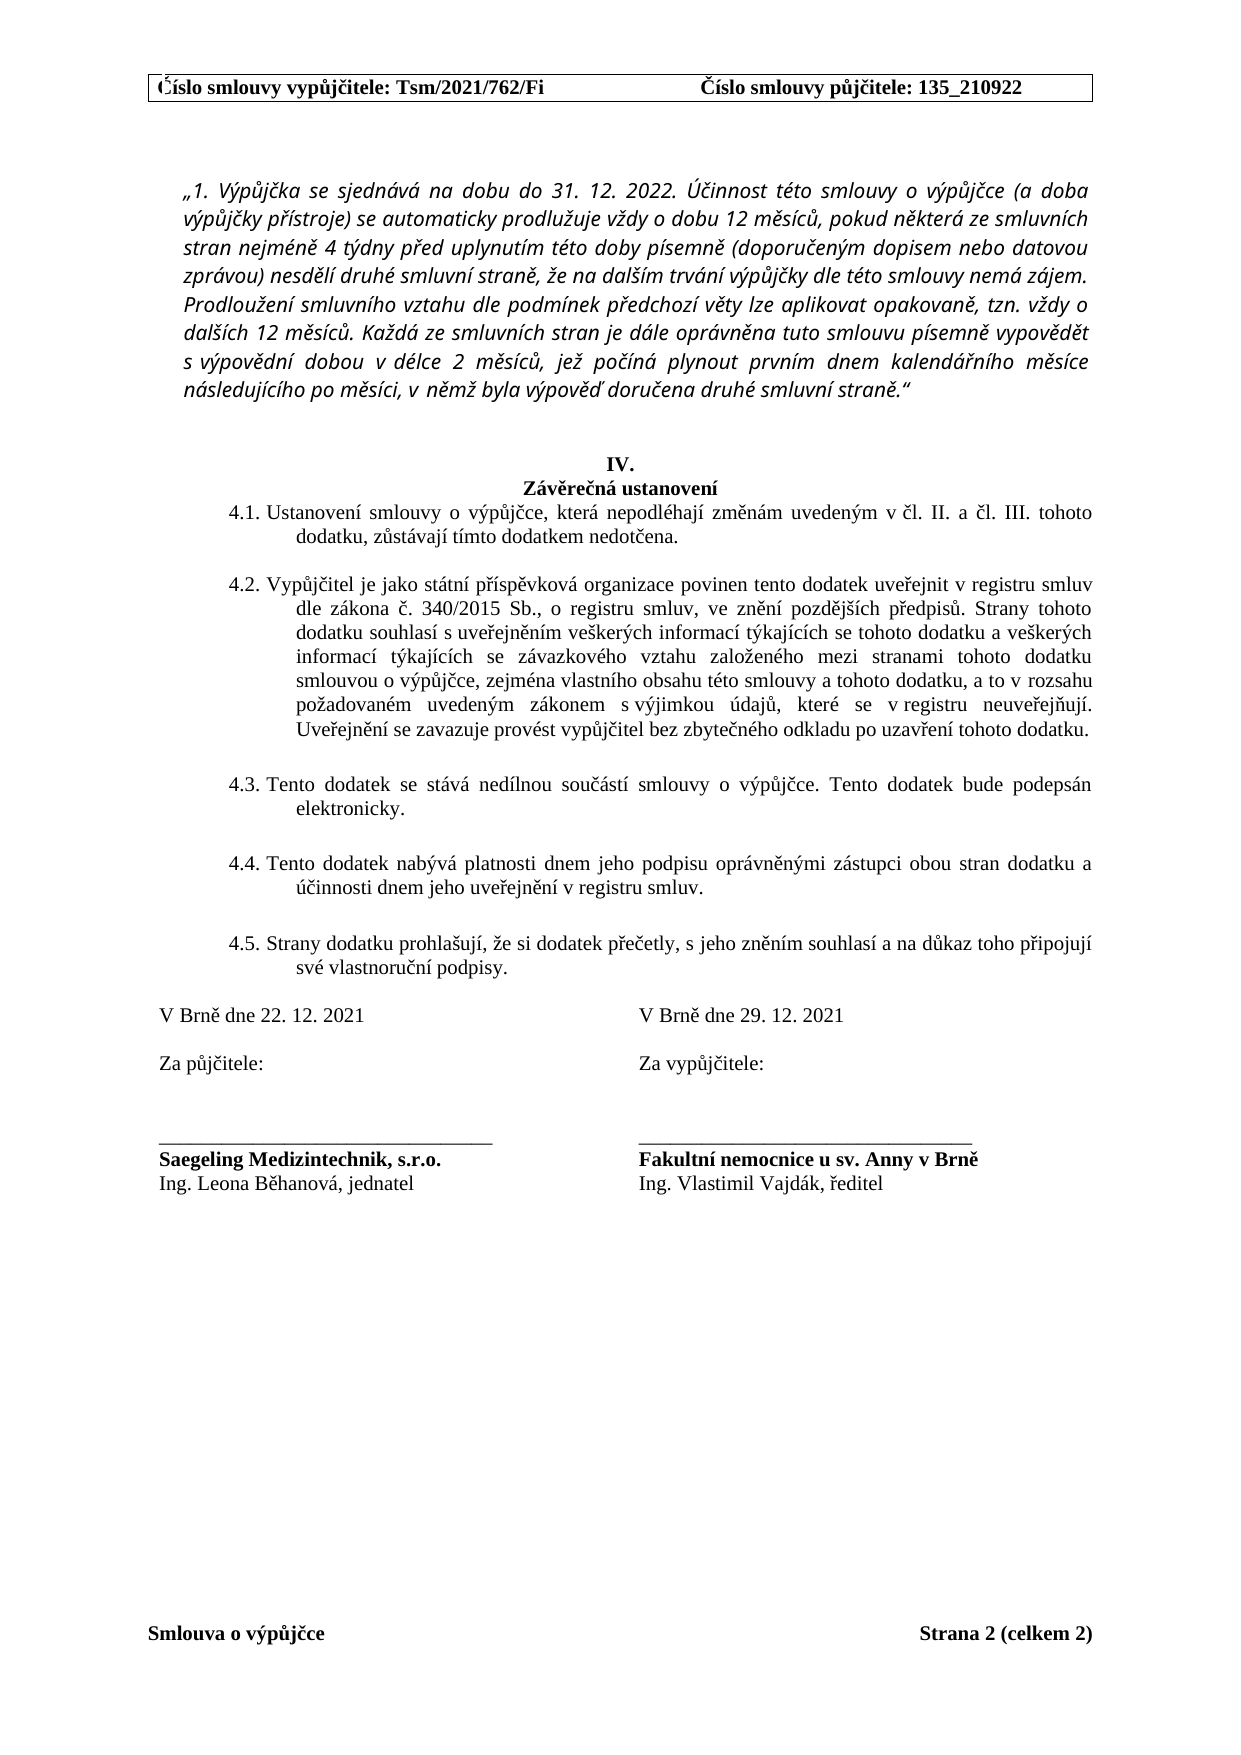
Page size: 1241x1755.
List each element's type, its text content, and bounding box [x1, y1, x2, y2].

list Tento dodatek nabývá platnosti dnem jeho podpisu oprávněnými zástupci obou stran dodatku a účinnosti dnem jeho uveřejnění v registru smluv. [229, 851, 1093, 899]
text „1. Výpůjčka se sjednává na dobu do 31. 12. 2022. Účinnost této smlouvy o výpůjčce (a doba výpůjčky přístroje) se automaticky prodlužuje vždy o dobu 12 měsíců, pokud některá ze smluvních stran nejméně 4 týdny před uplynutím této doby písemně (doporučeným dopisem nebo datovou zprávou) nesdělí druhé smluvní straně, že na dalším trvání výpůjčky dle této smlouvy nemá zájem. Prodloužení smluvního vztahu dle podmínek předchozí věty lze aplikovat opakovaně, tzn. vždy o dalších 12 měsíců. Každá ze smluvních stran je dále oprávněna tuto smlouvu písemně vypovědět s výpovědní dobou v délce 2 měsíců, jež počíná plynout prvním dnem kalendářního měsíce následujícího po měsíci, v němž byla výpověď doručena druhé smluvní straně.“ [183, 176, 1093, 404]
list Tento dodatek se stává nedílnou součástí smlouvy o výpůjčce. Tento dodatek bude podepsán elektronicky. [229, 772, 1093, 820]
text Závěrečná ustanovení [148, 476, 1093, 500]
list Vypůjčitel je jako státní příspěvková organizace povinen tento dodatek uveřejnit v registru smluv dle zákona č. 340/2015 Sb., o registru smluv, ve znění pozdějších předpisů. Strany tohoto dodatku souhlasí s uveřejněním veškerých informací týkajících se tohoto dodatku a veškerých informací týkajících se závazkového vztahu založeného mezi stranami tohoto dodatku smlouvou o výpůjčce, zejména vlastního obsahu této smlouvy a tohoto dodatku, a to v rozsahu požadovaném uvedeným zákonem s výjimkou údajů, které se v registru neuveřejňují. Uveřejnění se zavazuje provést vypůjčitel bez zbytečného odkladu po uzavření tohoto dodatku. [229, 572, 1093, 741]
text IV. [148, 452, 1093, 476]
list Ustanovení smlouvy o výpůjčce, která nepodléhají změnám uvedeným v čl. II. a čl. III. tohoto dodatku, zůstávají tímto dodatkem nedotčena. [229, 500, 1093, 548]
table_header V Brně dne 22. 12. 2021 Za půjčitele: ________________________________ Saegeling Medizintechnik, s.r.o. Ing. Leona Běhanová, jednatel [148, 1003, 627, 1243]
list Strany dodatku prohlašují, že si dodatek přečetly, s jeho zněním souhlasí a na důkaz toho připojují své vlastnoruční podpisy. [229, 931, 1093, 979]
table_header V Brně dne 29. 12. 2021 Za vypůjčitele: ________________________________ Fakultní nemocnice u sv. Anny v Brně Ing. Vlastimil Vajdák, ředitel [628, 1003, 1107, 1243]
